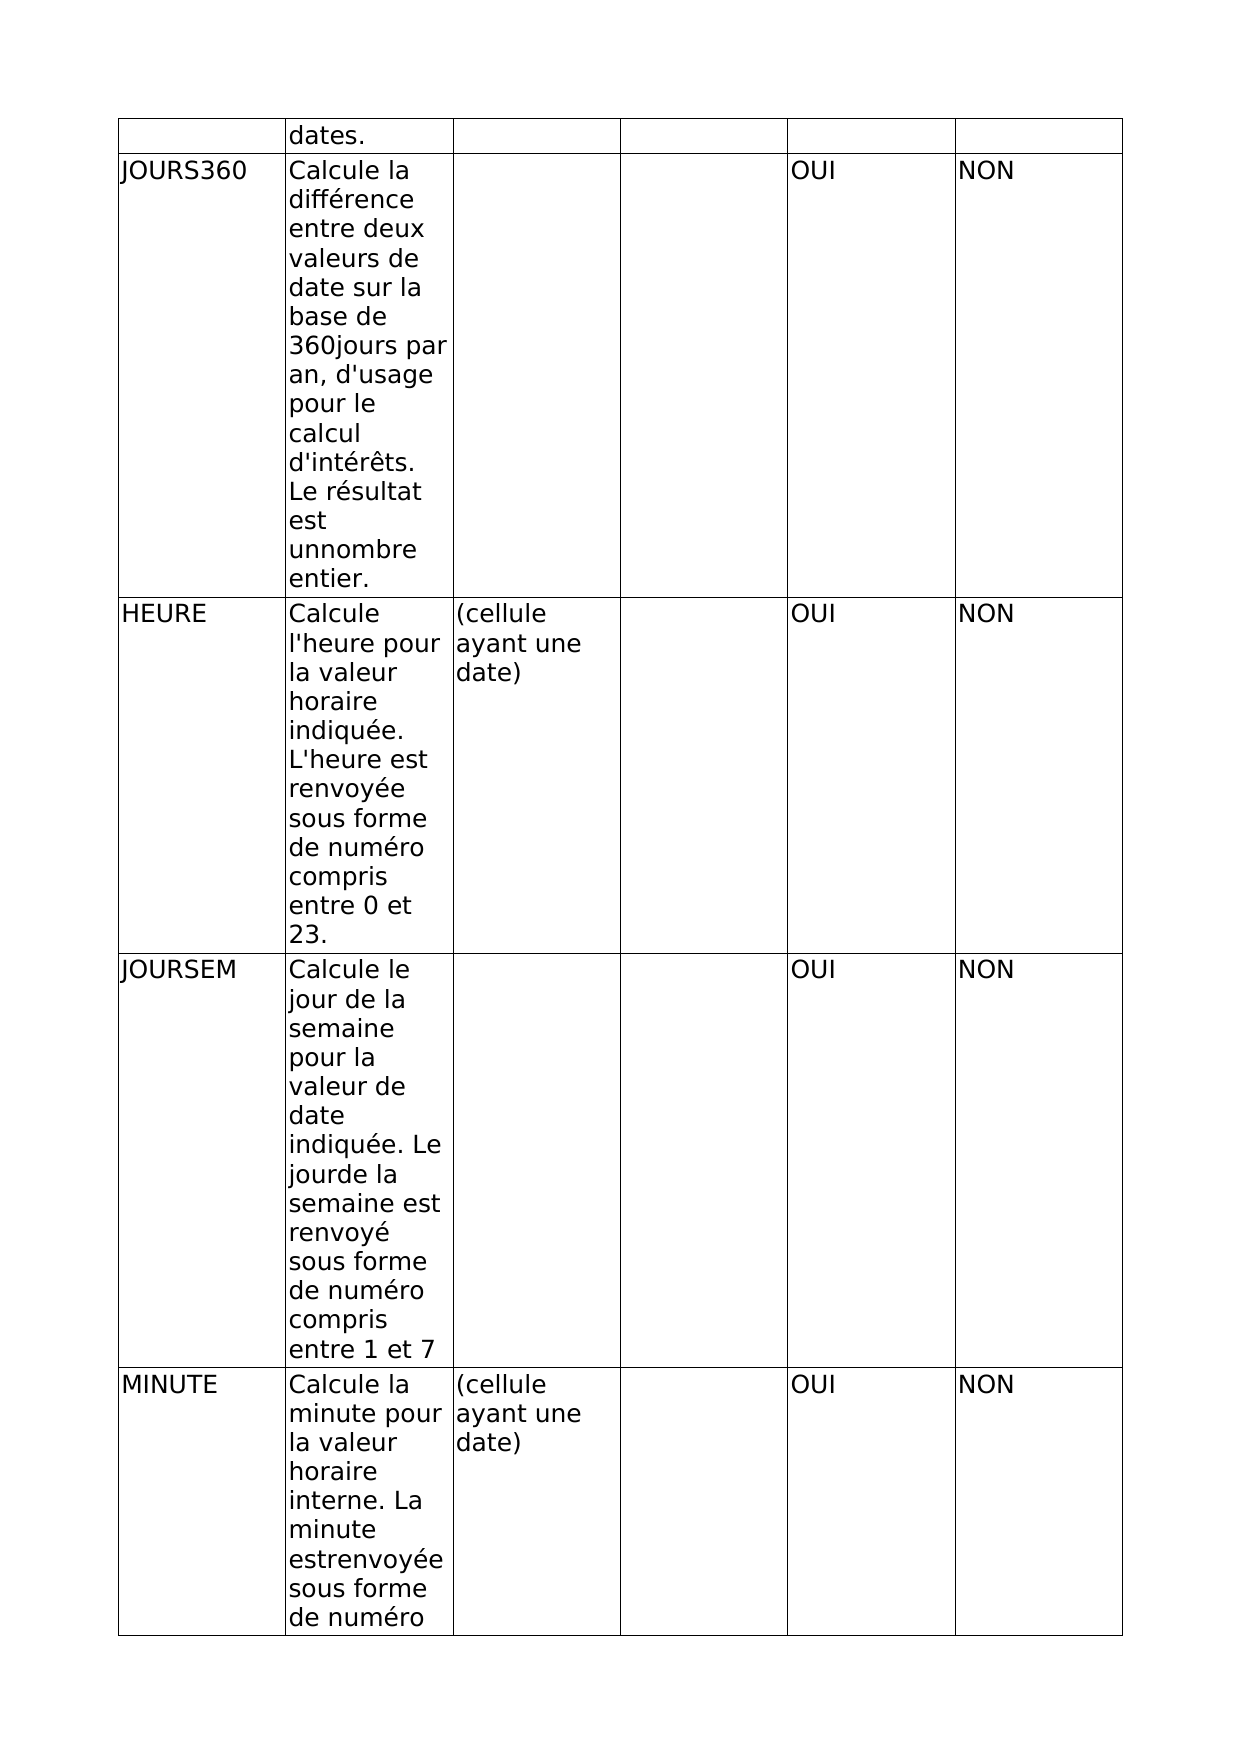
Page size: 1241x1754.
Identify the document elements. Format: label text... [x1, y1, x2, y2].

table_cell [788, 119, 955, 153]
table_cell [621, 598, 787, 953]
table_cell [621, 1368, 787, 1635]
table_cell OUI [788, 954, 955, 1367]
table_cell (cellule ayant une date) [454, 598, 620, 953]
table_cell Calcule la minute pour la valeur horaire interne. La minute estrenvoyée sous forme de numéro [286, 1368, 453, 1635]
table_cell (cellule ayant une date) [454, 1368, 620, 1635]
table_cell [119, 119, 285, 153]
table_cell OUI [788, 154, 955, 597]
table_cell NON [956, 598, 1122, 953]
table_cell OUI [788, 1368, 955, 1635]
table_cell JOURS360 [119, 154, 285, 597]
table_cell [454, 119, 620, 153]
table_cell dates. [286, 119, 453, 153]
table_cell Calcule l'heure pour la valeur horaire indiquée. L'heure est renvoyée sous forme de numéro compris entre 0 et 23. [286, 598, 453, 953]
table_cell [621, 119, 787, 153]
table_cell MINUTE [119, 1368, 285, 1635]
table_cell JOURSEM [119, 954, 285, 1367]
table_cell OUI [788, 598, 955, 953]
table_cell [621, 154, 787, 597]
table_cell NON [956, 1368, 1122, 1635]
table_cell [454, 154, 620, 597]
table_cell [621, 954, 787, 1367]
table_cell HEURE [119, 598, 285, 953]
table_cell NON [956, 154, 1122, 597]
table_cell NON [956, 954, 1122, 1367]
table_cell Calcule la différence entre deux valeurs de date sur la base de 360jours par an, d'usage pour le calcul d'intérêts. Le résultat est unnombre entier. [286, 154, 453, 597]
table_cell Calcule le jour de la semaine pour la valeur de date indiquée. Le jourde la semaine est renvoyé sous forme de numéro compris entre 1 et 7 [286, 954, 453, 1367]
table_cell [454, 954, 620, 1367]
table_cell [956, 119, 1122, 153]
